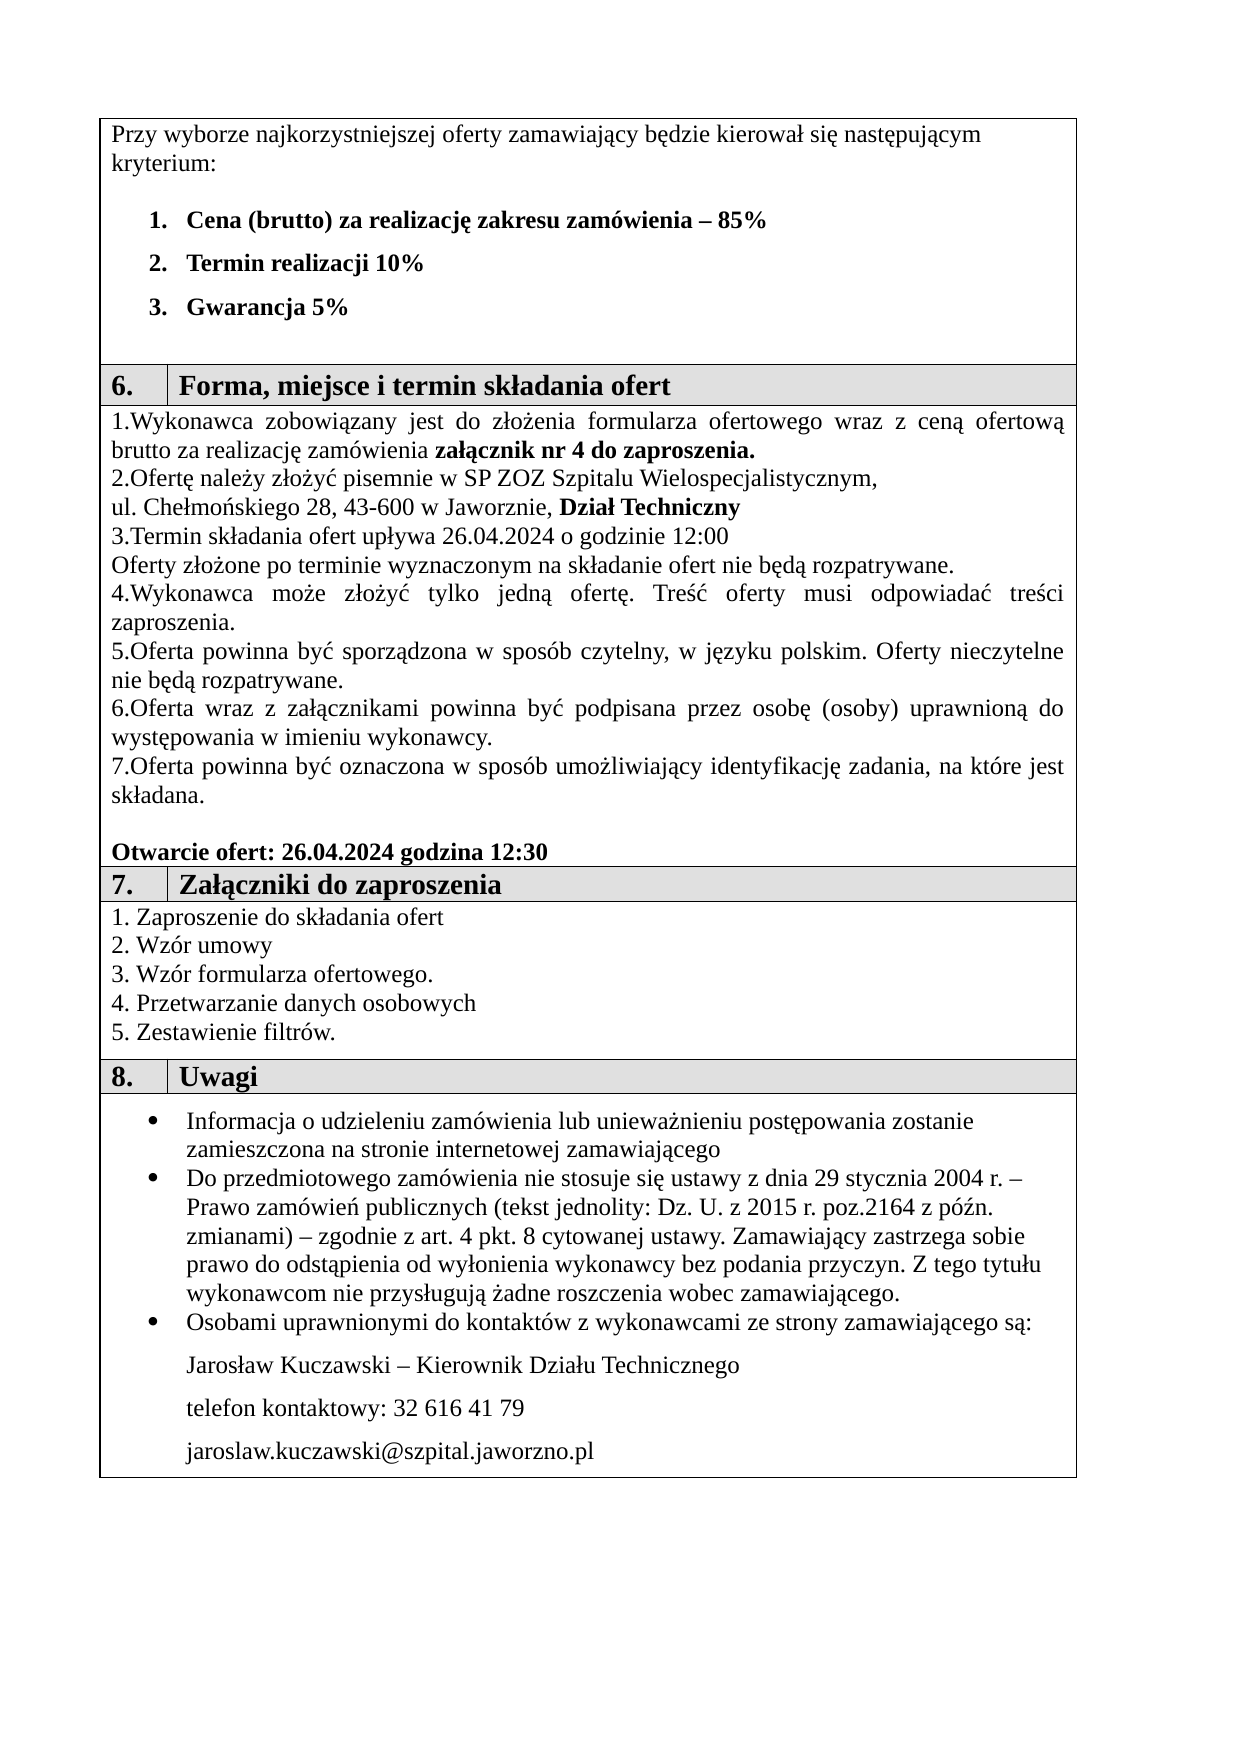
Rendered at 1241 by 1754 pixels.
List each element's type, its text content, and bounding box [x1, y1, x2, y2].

table_cell 6. [101, 365, 167, 405]
table_cell Załączniki do zaproszenia [168, 867, 1076, 901]
table_cell 1.Wykonawca zobowiązany jest do złożenia formularza ofertowego wraz z ceną ofertową brutto za realizację zamówienia załącznik nr 4 do zaproszenia. 2.Ofertę należy złożyć pisemnie w SP ZOZ Szpitalu Wielospecjalistycznym, ul. Chełmońskiego 28, 43-600 w Jaworznie, Dział Techniczny 3.Termin składania ofert upływa 26.04.2024 o godzinie 12:00 Oferty złożone po terminie wyznaczonym na składanie ofert nie będą rozpatrywane. 4.Wykonawca może złożyć tylko jedną ofertę. Treść oferty musi odpowiadać treści zaproszenia. 5.Oferta powinna być sporządzona w sposób czytelny, w języku polskim. Oferty nieczytelne nie będą rozpatrywane. 6.Oferta wraz z załącznikami powinna być podpisana przez osobę (osoby) uprawnioną do występowania w imieniu wykonawcy. 7.Oferta powinna być oznaczona w sposób umożliwiający identyfikację zadania, na które jest składana. Otwarcie ofert: 26.04.2024 godzina 12:30 [101, 406, 1076, 866]
table_cell Informacja o udzieleniu zamówienia lub unieważnieniu postępowania zostanie zamieszczona na stronie internetowej zamawiającego Do przedmiotowego zamówienia nie stosuje się ustawy z dnia 29 stycznia 2004 r. – Prawo zamówień publicznych (tekst jednolity: Dz. U. z 2015 r. poz.2164 z późn. zmianami) – zgodnie z art. 4 pkt. 8 cytowanej ustawy. Zamawiający zastrzega sobie prawo do odstąpienia od wyłonienia wykonawcy bez podania przyczyn. Z tego tytułu wykonawcom nie przysługują żadne roszczenia wobec zamawiającego. Osobami uprawnionymi do kontaktów z wykonawcami ze strony zamawiającego są: Jarosław Kuczawski – Kierownik Działu Technicznego telefon kontaktowy: 32 616 41 79 jaroslaw.kuczawski@szpital.jaworzno.pl [101, 1094, 1076, 1477]
table_cell 1. Zaproszenie do składania ofert 2. Wzór umowy 3. Wzór formularza ofertowego. 4. Przetwarzanie danych osobowych 5. Zestawienie filtrów. [101, 902, 1076, 1058]
table_cell 7. [101, 867, 167, 901]
table_cell Uwagi [168, 1060, 1076, 1093]
table_cell Przy wyborze najkorzystniejszej oferty zamawiający będzie kierował się następującym kryterium: Cena (brutto) za realizację zakresu zamówienia – 85% Termin realizacji 10% Gwarancja 5% [101, 119, 1076, 363]
table_cell 8. [101, 1060, 167, 1093]
table_cell Forma, miejsce i termin składania ofert [168, 365, 1076, 405]
